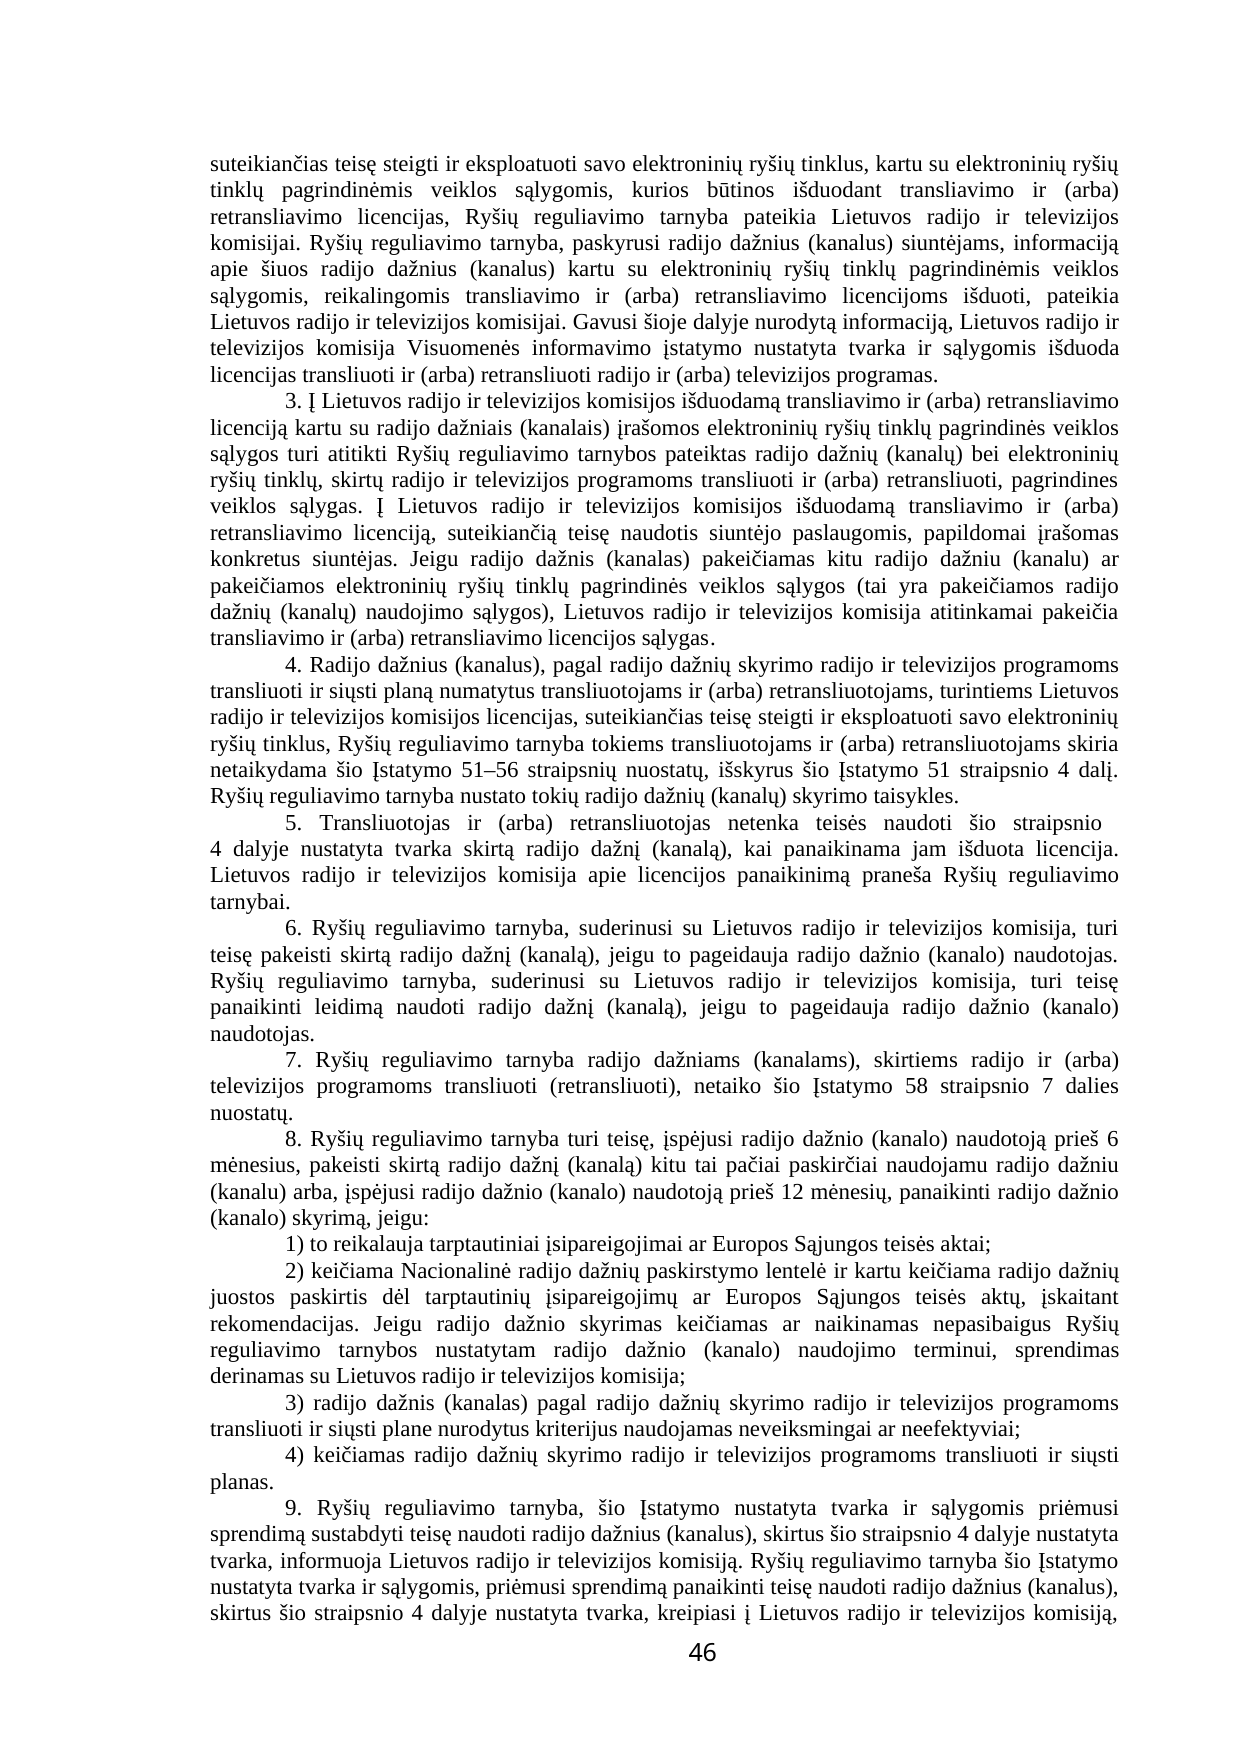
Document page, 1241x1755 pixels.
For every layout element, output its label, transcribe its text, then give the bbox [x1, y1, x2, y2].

text 3. Į Lietuvos radijo ir televizijos komisijos išduodamą transliavimo ir (arba) retransliavimo licenciją kartu su radijo dažniais (kanalais) įrašomos elektroninių ryšių tinklų pagrindinės veiklos sąlygos turi atitikti Ryšių reguliavimo tarnybos pateiktas radijo dažnių (kanalų) bei elektroninių ryšių tinklų, skirtų radijo ir televizijos programoms transliuoti ir (arba) retransliuoti, pagrindines veiklos sąlygas. Į Lietuvos radijo ir televizijos komisijos išduodamą transliavimo ir (arba) retransliavimo licenciją, suteikiančią teisę naudotis siuntėjo paslaugomis, papildomai įrašomas konkretus siuntėjas. Jeigu radijo dažnis (kanalas) pakeičiamas kitu radijo dažniu (kanalu) ar pakeičiamos elektroninių ryšių tinklų pagrindinės veiklos sąlygos (tai yra pakeičiamos radijo dažnių (kanalų) naudojimo sąlygos), Lietuvos radijo ir televizijos komisija atitinkamai pakeičia transliavimo ir (arba) retransliavimo licencijos sąlygas. [210, 387, 1120, 651]
text 4. Radijo dažnius (kanalus), pagal radijo dažnių skyrimo radijo ir televizijos programoms transliuoti ir siųsti planą numatytus transliuotojams ir (arba) retransliuotojams, turintiems Lietuvos radijo ir televizijos komisijos licencijas, suteikiančias teisę steigti ir eksploatuoti savo elektroninių ryšių tinklus, Ryšių reguliavimo tarnyba tokiems transliuotojams ir (arba) retransliuotojams skiria netaikydama šio Įstatymo 51–56 straipsnių nuostatų, išskyrus šio Įstatymo 51 straipsnio 4 dalį. Ryšių reguliavimo tarnyba nustato tokių radijo dažnių (kanalų) skyrimo taisykles. [210, 651, 1120, 809]
text 2) keičiama Nacionalinė radijo dažnių paskirstymo lentelė ir kartu keičiama radijo dažnių juostos paskirtis dėl tarptautinių įsipareigojimų ar Europos Sąjungos teisės aktų, įskaitant rekomendacijas. Jeigu radijo dažnio skyrimas keičiamas ar naikinamas nepasibaigus Ryšių reguliavimo tarnybos nustatytam radijo dažnio (kanalo) naudojimo terminui, sprendimas derinamas su Lietuvos radijo ir televizijos komisija; [210, 1257, 1120, 1389]
text 5. Transliuotojas ir (arba) retransliuotojas netenka teisės naudoti šio straipsnio 4 dalyje nustatyta tvarka skirtą radijo dažnį (kanalą), kai panaikinama jam išduota licencija. Lietuvos radijo ir televizijos komisija apie licencijos panaikinimą praneša Ryšių reguliavimo tarnybai. [210, 809, 1120, 914]
text 6. Ryšių reguliavimo tarnyba, suderinusi su Lietuvos radijo ir televizijos komisija, turi teisę pakeisti skirtą radijo dažnį (kanalą), jeigu to pageidauja radijo dažnio (kanalo) naudotojas. Ryšių reguliavimo tarnyba, suderinusi su Lietuvos radijo ir televizijos komisija, turi teisę panaikinti leidimą naudoti radijo dažnį (kanalą), jeigu to pageidauja radijo dažnio (kanalo) naudotojas. [210, 914, 1120, 1046]
text 7. Ryšių reguliavimo tarnyba radijo dažniams (kanalams), skirtiems radijo ir (arba) televizijos programoms transliuoti (retransliuoti), netaiko šio Įstatymo 58 straipsnio 7 dalies nuostatų. [210, 1046, 1120, 1125]
text 4) keičiamas radijo dažnių skyrimo radijo ir televizijos programoms transliuoti ir siųsti planas. [210, 1441, 1120, 1494]
text 8. Ryšių reguliavimo tarnyba turi teisę, įspėjusi radijo dažnio (kanalo) naudotoją prieš 6 mėnesius, pakeisti skirtą radijo dažnį (kanalą) kitu tai pačiai paskirčiai naudojamu radijo dažniu (kanalu) arba, įspėjusi radijo dažnio (kanalo) naudotoją prieš 12 mėnesių, panaikinti radijo dažnio (kanalo) skyrimą, jeigu: [210, 1125, 1120, 1231]
text 9. Ryšių reguliavimo tarnyba, šio Įstatymo nustatyta tvarka ir sąlygomis priėmusi sprendimą sustabdyti teisę naudoti radijo dažnius (kanalus), skirtus šio straipsnio 4 dalyje nustatyta tvarka, informuoja Lietuvos radijo ir televizijos komisiją. Ryšių reguliavimo tarnyba šio Įstatymo nustatyta tvarka ir sąlygomis, priėmusi sprendimą panaikinti teisę naudoti radijo dažnius (kanalus), skirtus šio straipsnio 4 dalyje nustatyta tvarka, kreipiasi į Lietuvos radijo ir televizijos komisiją, [210, 1494, 1120, 1626]
text suteikiančias teisę steigti ir eksploatuoti savo elektroninių ryšių tinklus, kartu su elektroninių ryšių tinklų pagrindinėmis veiklos sąlygomis, kurios būtinos išduodant transliavimo ir (arba) retransliavimo licencijas, Ryšių reguliavimo tarnyba pateikia Lietuvos radijo ir televizijos komisijai. Ryšių reguliavimo tarnyba, paskyrusi radijo dažnius (kanalus) siuntėjams, informaciją apie šiuos radijo dažnius (kanalus) kartu su elektroninių ryšių tinklų pagrindinėmis veiklos sąlygomis, reikalingomis transliavimo ir (arba) retransliavimo licencijoms išduoti, pateikia Lietuvos radijo ir televizijos komisijai. Gavusi šioje dalyje nurodytą informaciją, Lietuvos radijo ir televizijos komisija Visuomenės informavimo įstatymo nustatyta tvarka ir sąlygomis išduoda licencijas transliuoti ir (arba) retransliuoti radijo ir (arba) televizijos programas. [210, 150, 1120, 387]
text 3) radijo dažnis (kanalas) pagal radijo dažnių skyrimo radijo ir televizijos programoms transliuoti ir siųsti plane nurodytus kriterijus naudojamas neveiksmingai ar neefektyviai; [210, 1389, 1120, 1441]
text 1) to reikalauja tarptautiniai įsipareigojimai ar Europos Sąjungos teisės aktai; [210, 1231, 1120, 1257]
